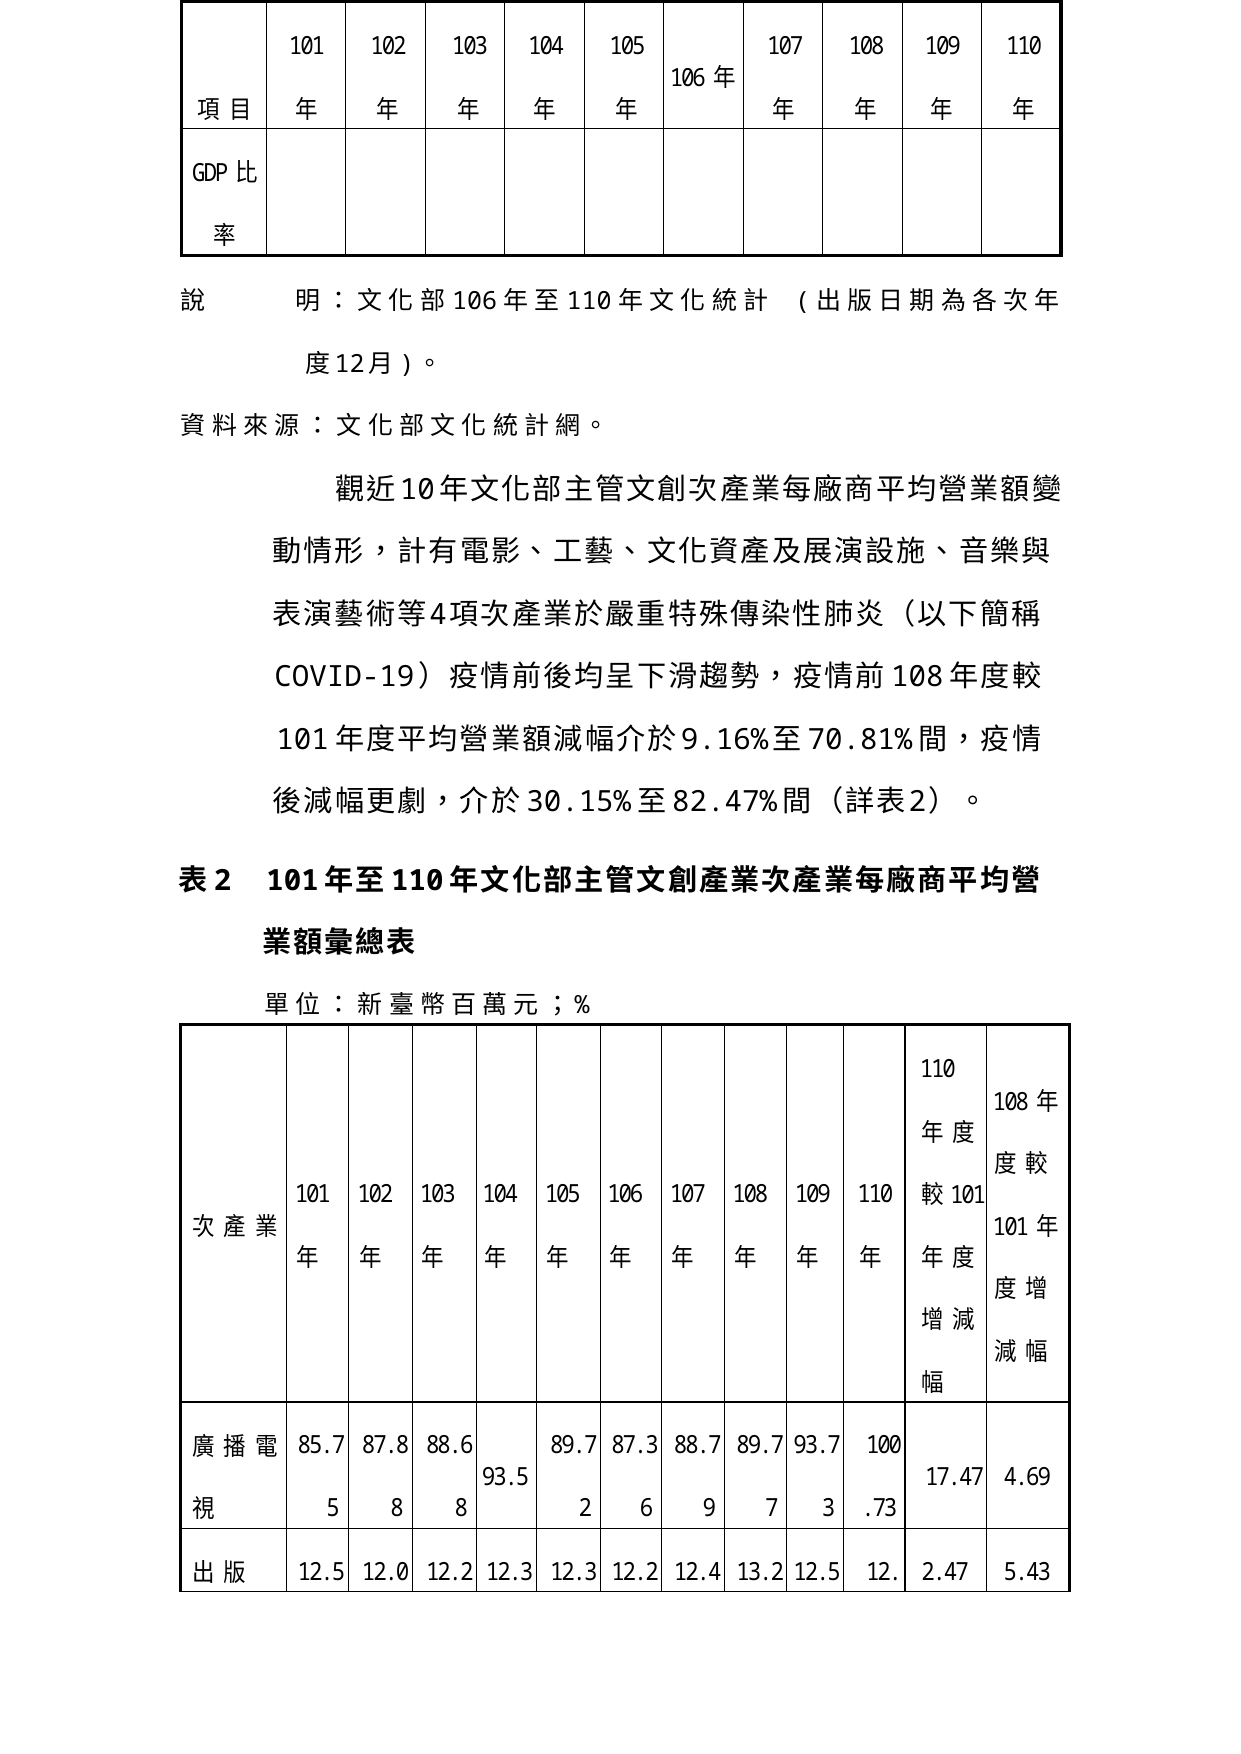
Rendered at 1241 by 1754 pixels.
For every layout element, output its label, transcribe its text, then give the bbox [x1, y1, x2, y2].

table_header 108年度較101年度增減幅 [987, 1026, 1068, 1401]
table_header 104年 [505, 3, 584, 128]
table_cell 100.73 [844, 1403, 904, 1527]
table_cell 93.5 [477, 1403, 536, 1527]
table_cell 88.68 [413, 1403, 476, 1527]
table_cell 12.2 [413, 1529, 476, 1591]
table_cell [903, 129, 981, 254]
text 觀近10年文化部主管文創次產業每廠商平均營業額變動情形，計有電影、工藝、文化資產及展演設施、音樂與表演藝術等4項次產業於嚴重特殊傳染性肺炎（以下簡稱COVID-19）疫情前後均呈下滑趨勢，疫情前108年度較101年度平均營業額減幅介於9.16%至70.81%間，疫情後減幅更劇，介於30.15%至82.47%間（詳表2）。 [266, 445, 1063, 820]
table_cell 5.43 [987, 1529, 1068, 1591]
table_cell 12.0 [349, 1529, 412, 1591]
text 表2 101年至110年文化部主管文創產業次產業每廠商平均營業額彙總表 單位：新臺幣百萬元；% [177, 836, 1063, 1023]
table_header 108年 [823, 3, 902, 128]
table_cell [744, 129, 822, 254]
table_cell 12.5 [287, 1529, 348, 1591]
table_cell 89.72 [537, 1403, 600, 1527]
table_cell 2.47 [906, 1529, 986, 1591]
table_cell 17.47 [906, 1403, 986, 1527]
table_cell [267, 129, 345, 254]
table_header 項目 [183, 3, 266, 128]
table_cell 12. [844, 1529, 904, 1591]
table_header 106年 [664, 3, 743, 128]
table_cell 89.77 [725, 1403, 786, 1527]
table_header 109年 [903, 3, 981, 128]
table_header 109年 [787, 1026, 843, 1401]
table_cell 93.73 [787, 1403, 843, 1527]
table_header 103年 [426, 3, 504, 128]
table_cell [426, 129, 504, 254]
table_header 102年 [346, 3, 425, 128]
table_header 105年 [585, 3, 663, 128]
table_cell 87.36 [601, 1403, 661, 1527]
table_header 107年 [662, 1026, 724, 1401]
table_cell [346, 129, 425, 254]
table_header 110年度較101年度增減幅 [906, 1026, 986, 1401]
table_header 103年 [413, 1026, 476, 1401]
table_cell GDP比率 [183, 129, 266, 254]
table_cell 廣播電視 [182, 1403, 286, 1527]
text 說 明：文化部106年至110年文化統計 (出版日期為各次年度12月)。 [177, 257, 1063, 382]
table_cell [982, 129, 1059, 254]
table_cell 出版 [182, 1529, 286, 1591]
table_header 108年 [725, 1026, 786, 1401]
table_header 107年 [744, 3, 822, 128]
table_cell 4.69 [987, 1403, 1068, 1527]
table_cell 85.75 [287, 1403, 348, 1527]
table_cell [505, 129, 584, 254]
text 資料來源：文化部文化統計網。 [177, 382, 1063, 445]
table_cell 88.79 [662, 1403, 724, 1527]
table_cell [664, 129, 743, 254]
table_header 110年 [844, 1026, 904, 1401]
table_cell 12.3 [477, 1529, 536, 1591]
table_header 110年 [982, 3, 1059, 128]
table_header 101年 [287, 1026, 348, 1401]
table_cell [585, 129, 663, 254]
table_cell 12.3 [537, 1529, 600, 1591]
table_header 102年 [349, 1026, 412, 1401]
table_header 次產業 [182, 1026, 286, 1401]
table_header 106年 [601, 1026, 661, 1401]
table_header 105年 [537, 1026, 600, 1401]
table_cell 87.88 [349, 1403, 412, 1527]
table_header 104年 [477, 1026, 536, 1401]
table_cell 13.2 [725, 1529, 786, 1591]
table_cell 12.5 [787, 1529, 843, 1591]
table_cell [823, 129, 902, 254]
table_header 101年 [267, 3, 345, 128]
table_cell 12.4 [662, 1529, 724, 1591]
table_cell 12.2 [601, 1529, 661, 1591]
